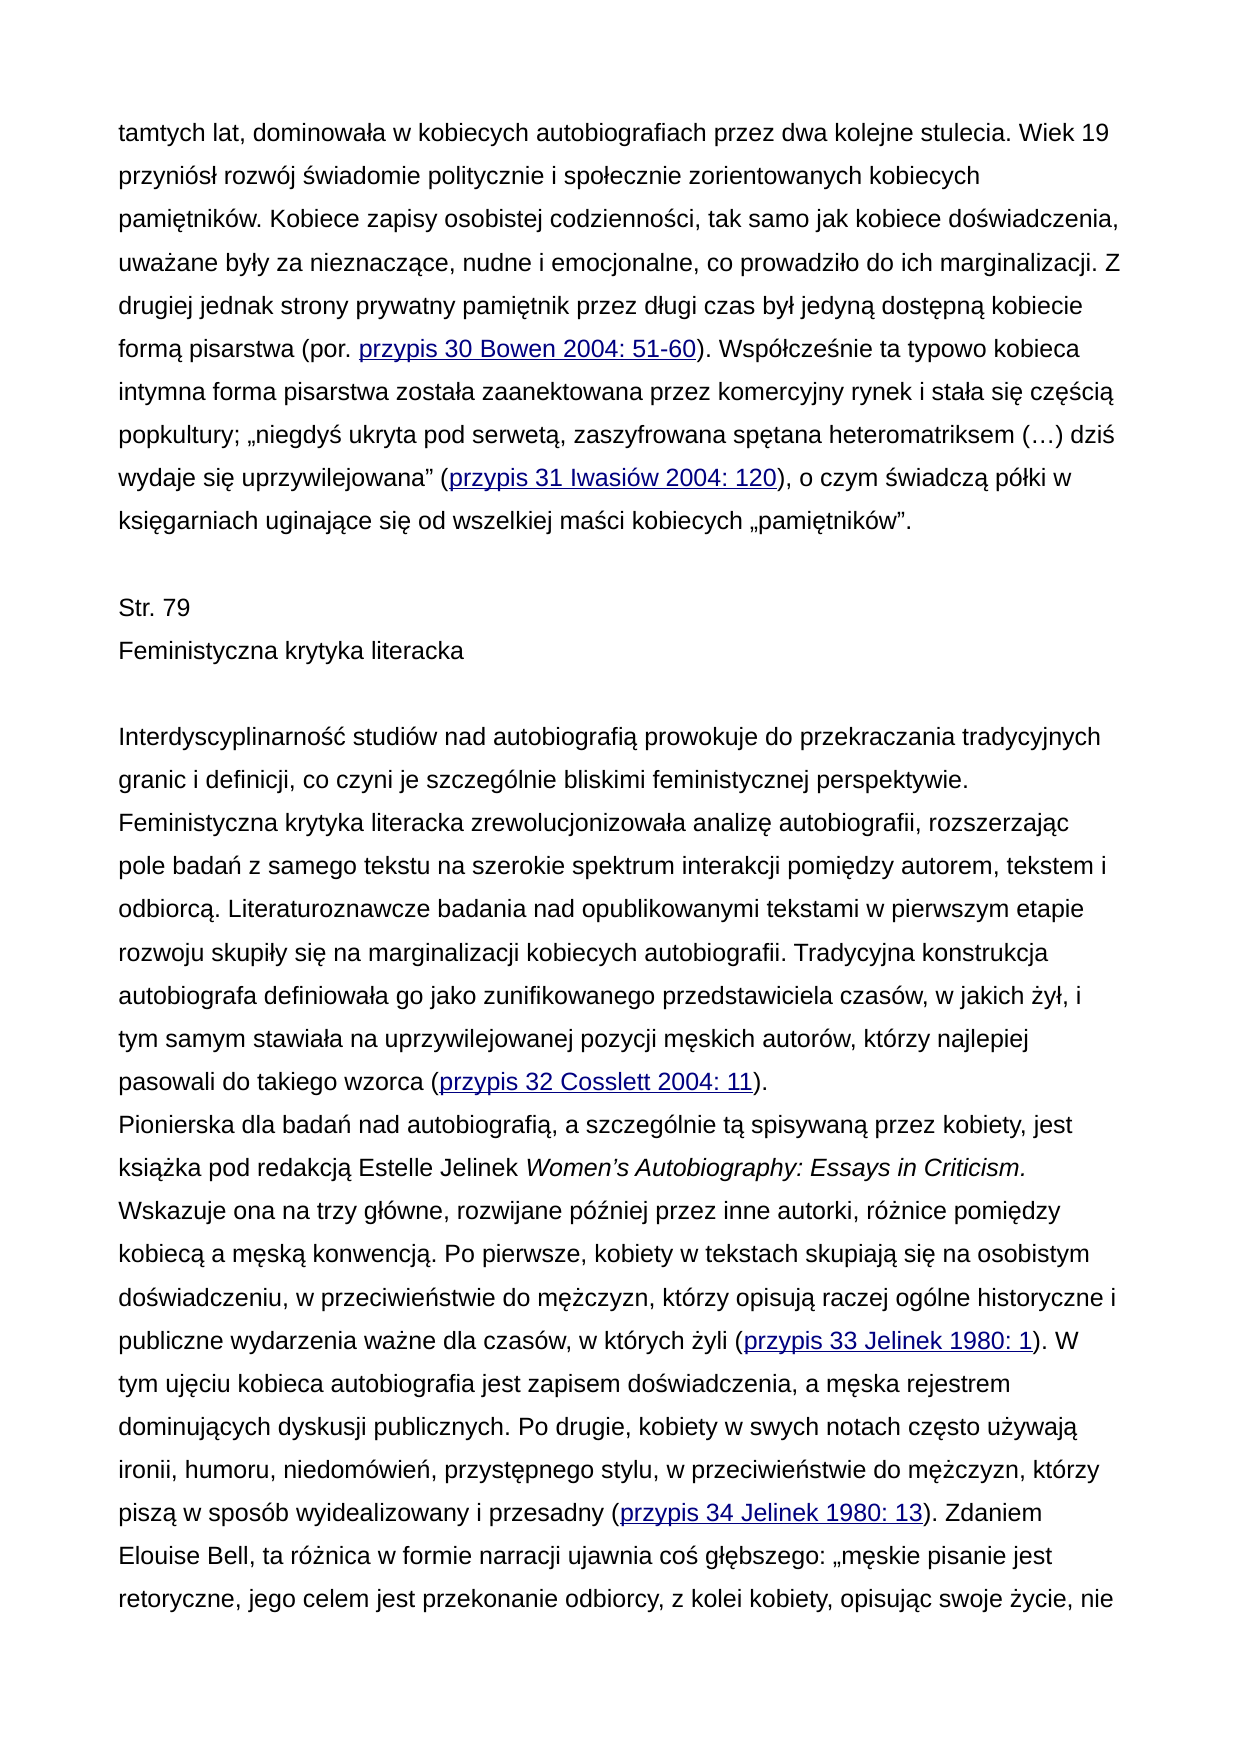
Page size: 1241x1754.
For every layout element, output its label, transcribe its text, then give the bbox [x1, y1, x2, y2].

subtitle Feministyczna krytyka literacka [118, 636, 1122, 664]
text Str. 79 [118, 592, 1122, 621]
text Pionierska dla badań nad autobiografią, a szczególnie tą spisywaną przez kobiety, jest książka pod redakcją Estelle Jelinek Women’s Autobiography: Essays in Criticism. Wskazuje ona na trzy główne, rozwijane później przez inne autorki, różnice pomiędzy kobiecą a męską konwencją. Po pierwsze, kobiety w tekstach skupiają się na osobistym doświadczeniu, w przeciwieństwie do mężczyzn, którzy opisują raczej ogólne historyczne i publiczne wydarzenia ważne dla czasów, w których żyli (przypis 33 Jelinek 1980: 1). W tym ujęciu kobieca autobiografia jest zapisem doświadczenia, a męska rejestrem dominujących dyskusji publicznych. Po drugie, kobiety w swych notach często używają ironii, humoru, niedomówień, przystępnego stylu, w przeciwieństwie do mężczyzn, którzy piszą w sposób wyidealizowany i przesadny (przypis 34 Jelinek 1980: 13). Zdaniem Elouise Bell, ta różnica w formie narracji ujawnia coś głębszego: „męskie pisanie jest retoryczne, jego celem jest przekonanie odbiorcy, z kolei kobiety, opisując swoje życie, nie [118, 1110, 1122, 1613]
text Interdyscyplinarność studiów nad autobiografią prowokuje do przekraczania tradycyjnych granic i definicji, co czyni je szczególnie bliskimi feministycznej perspektywie. Feministyczna krytyka literacka zrewolucjonizowała analizę autobiografii, rozszerzając pole badań z samego tekstu na szerokie spektrum interakcji pomiędzy autorem, tekstem i odbiorcą. Literaturoznawcze badania nad opublikowanymi tekstami w pierwszym etapie rozwoju skupiły się na marginalizacji kobiecych autobiografii. Tradycyjna konstrukcja autobiografa definiowała go jako zunifikowanego przedstawiciela czasów, w jakich żył, i tym samym stawiała na uprzywilejowanej pozycji męskich autorów, którzy najlepiej pasowali do takiego wzorca (przypis 32 Cosslett 2004: 11). [118, 722, 1122, 1096]
text tamtych lat, dominowała w kobiecych autobiografiach przez dwa kolejne stulecia. Wiek 19 przyniósł rozwój świadomie politycznie i społecznie zorientowanych kobiecych pamiętników. Kobiece zapisy osobistej codzienności, tak samo jak kobiece doświadczenia, uważane były za nieznaczące, nudne i emocjonalne, co prowadziło do ich marginalizacji. Z drugiej jednak strony prywatny pamiętnik przez długi czas był jedyną dostępną kobiecie formą pisarstwa (por. przypis 30 Bowen 2004: 51-60). Współcześnie ta typowo kobieca intymna forma pisarstwa została zaanektowana przez komercyjny rynek i stała się częścią popkultury; „niegdyś ukryta pod serwetą, zaszyfrowana spętana heteromatriksem (…) dziś wydaje się uprzywilejowana” (przypis 31 Iwasiów 2004: 120), o czym świadczą półki w księgarniach uginające się od wszelkiej maści kobiecych „pamiętników”. [118, 118, 1122, 535]
